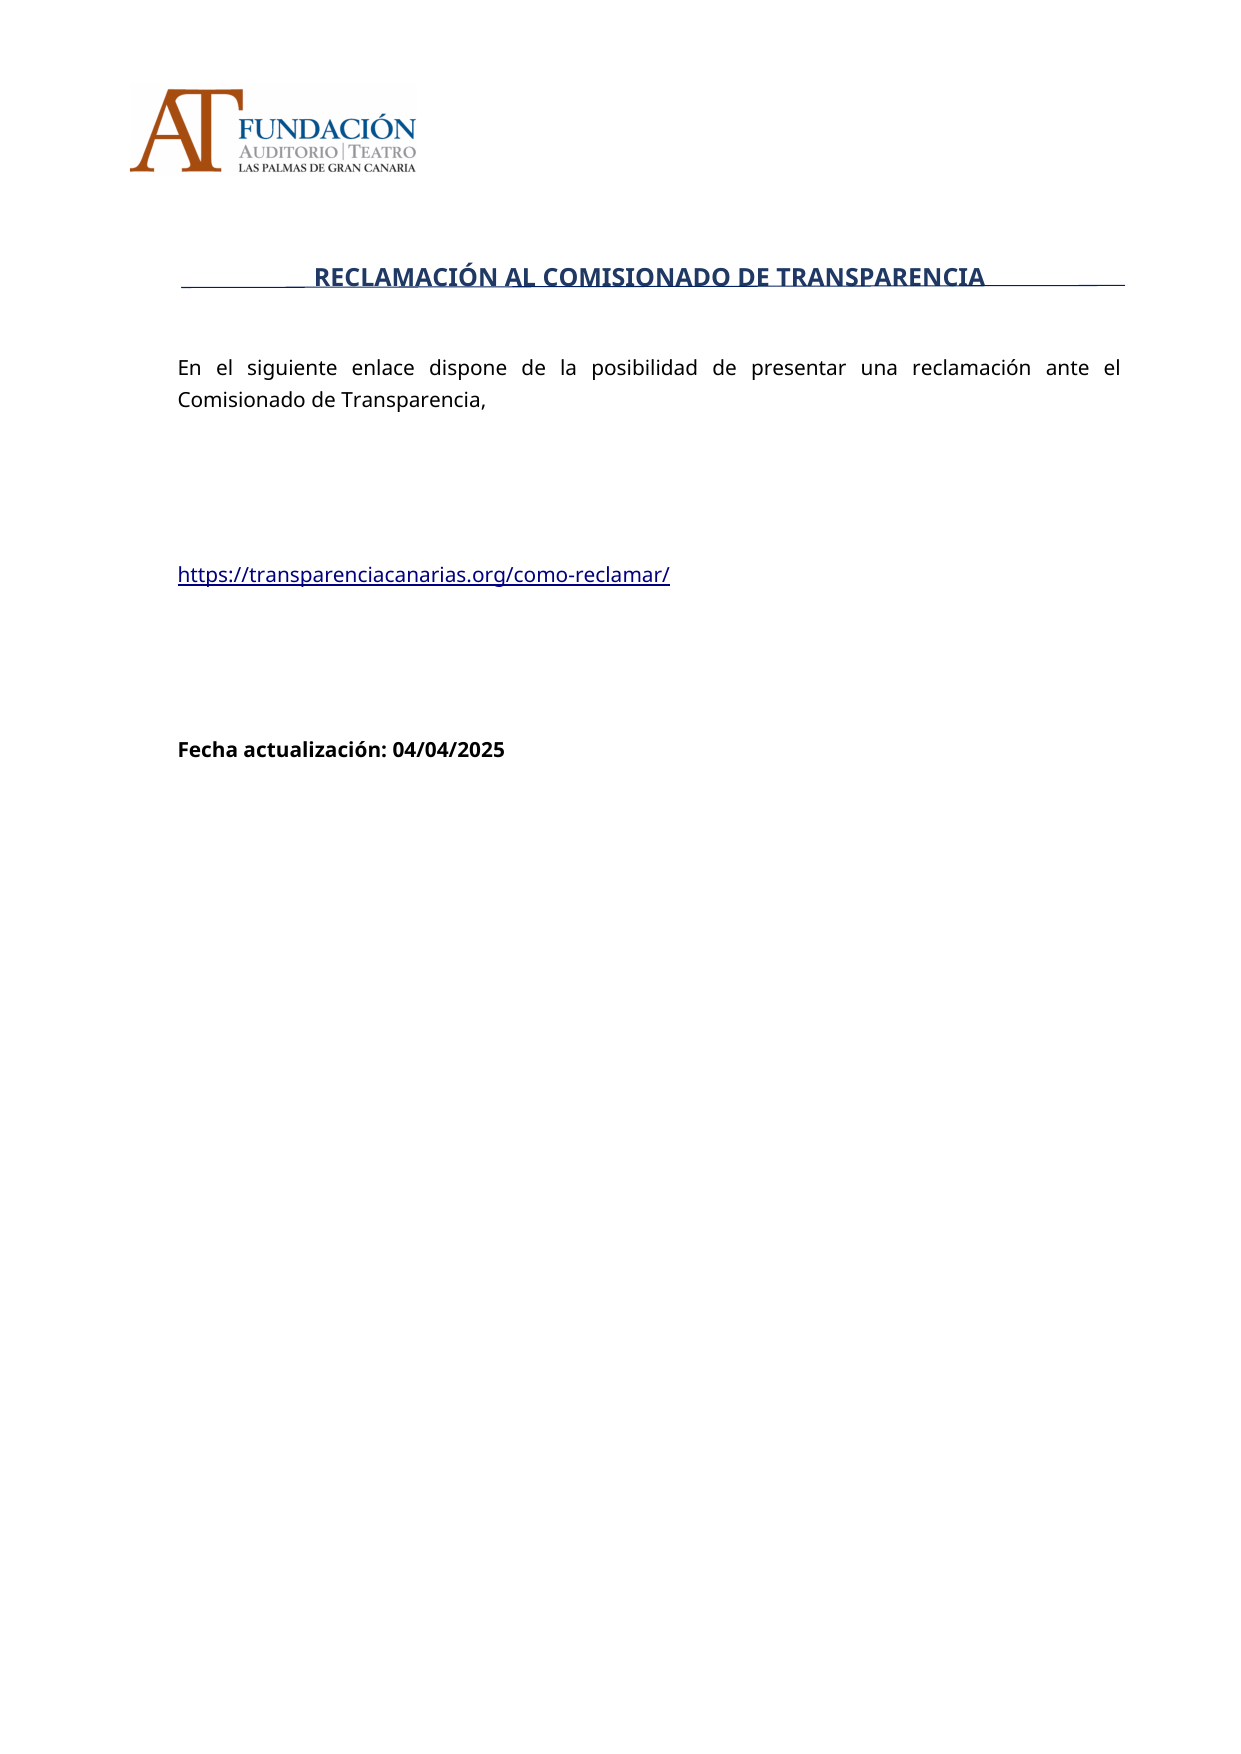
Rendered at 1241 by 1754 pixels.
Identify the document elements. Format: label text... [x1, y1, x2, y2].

text https://transparenciacanarias.org/como-reclamar/ [177, 560, 1122, 589]
text En el siguiente enlace dispone de la posibilidad de presentar una reclamación ante el Comisionado de Transparencia, [177, 353, 1122, 414]
text Fecha actualización: 04/04/2025 [177, 735, 1122, 763]
text RECLAMACIÓN AL COMISIONADO DE TRANSPARENCIA [177, 220, 1122, 293]
